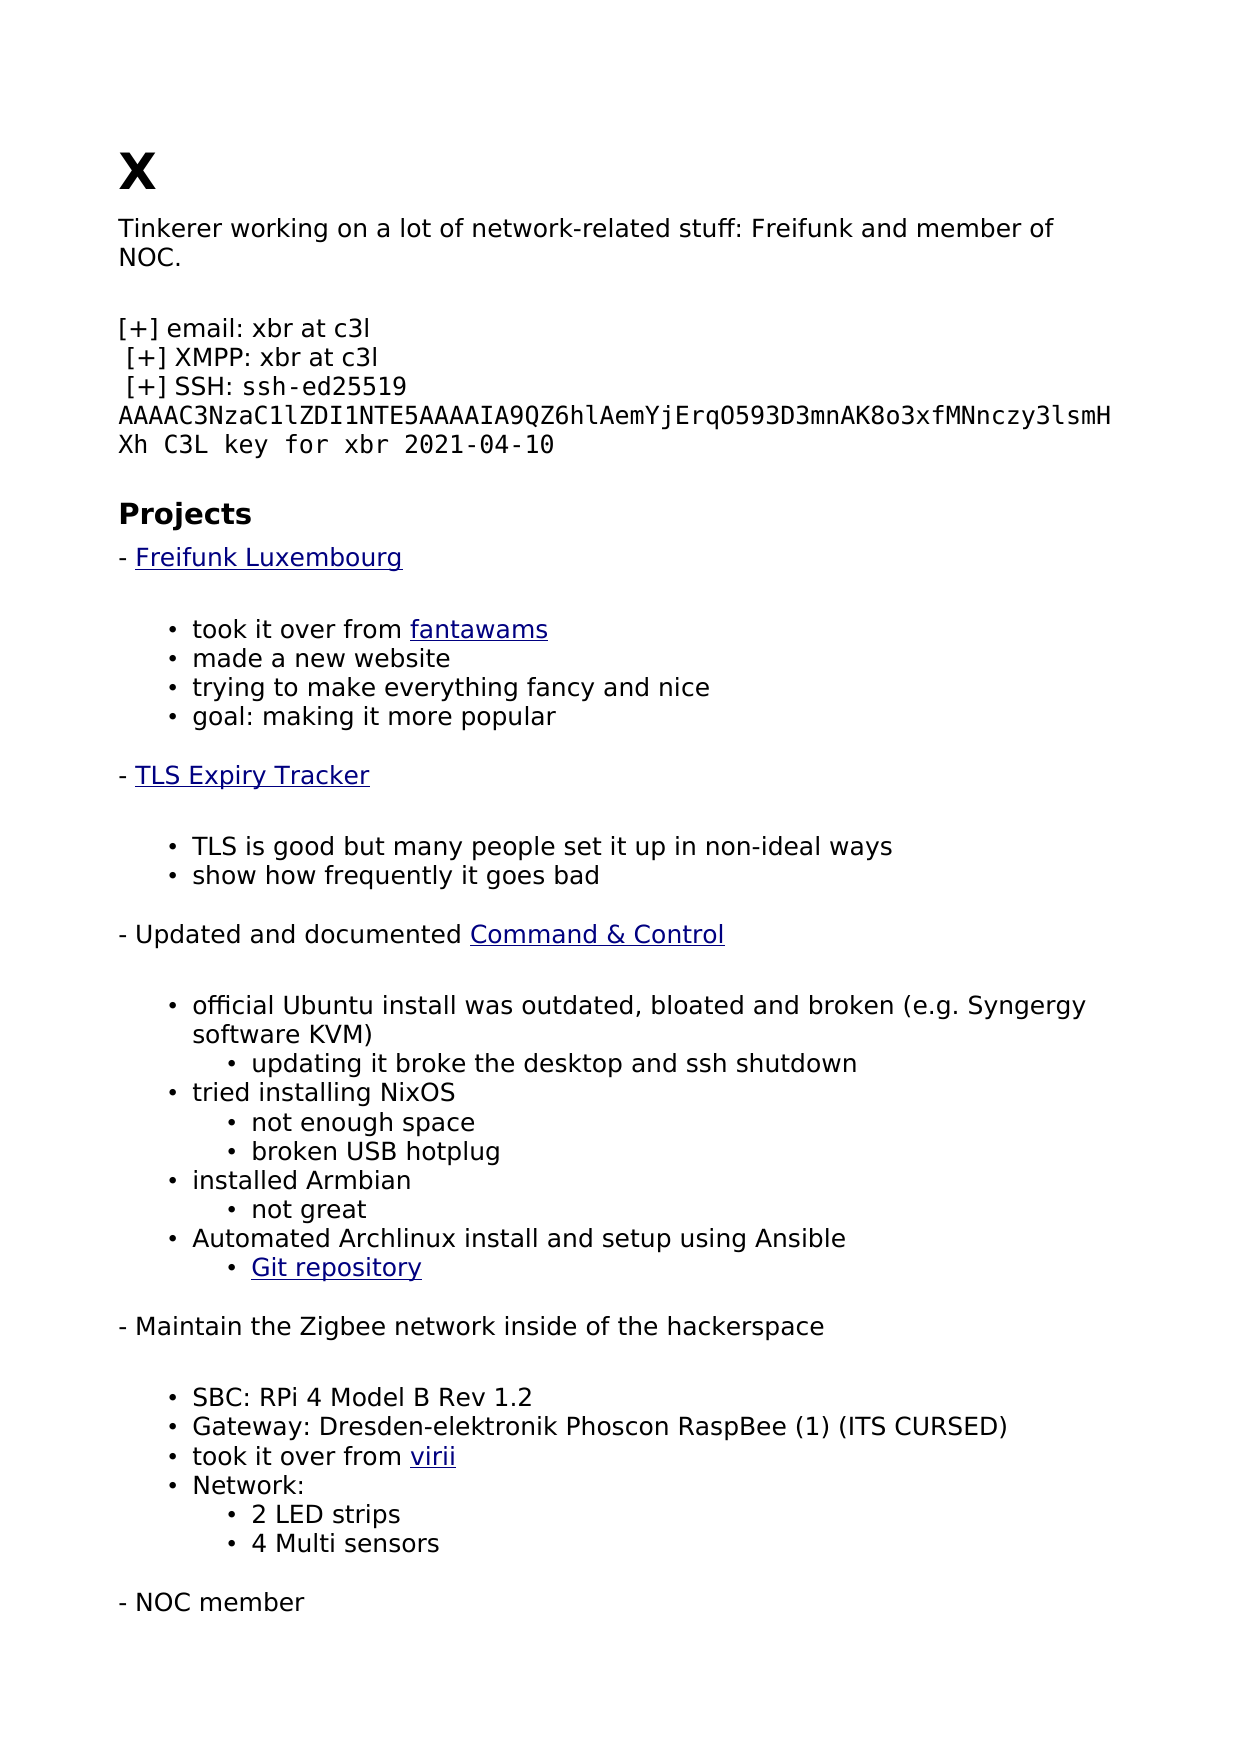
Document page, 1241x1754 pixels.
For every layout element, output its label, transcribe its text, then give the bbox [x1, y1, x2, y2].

subtitle X [118, 143, 1122, 201]
subtitle Projects [118, 497, 1122, 531]
list Network: [177, 1471, 1122, 1500]
text - Maintain the Zigbee network inside of the hackerspace [118, 1312, 1122, 1341]
list broken USB hotplug [236, 1137, 1122, 1166]
list official Ubuntu install was outdated, bloated and broken (e.g. Syngergy software KVM) [177, 991, 1122, 1049]
list tried installing NixOS [177, 1078, 1122, 1108]
list show how frequently it goes bad [177, 861, 1122, 890]
list installed Armbian [177, 1166, 1122, 1195]
text [+] email: xbr at c3l [+] XMPP: xbr at c3l [+] SSH: ssh-ed25519 AAAAC3NzaC1lZDI1NTE5AAAAIA9QZ6hlAemYjErqO593D3mnAK8o3xfMNnczy3lsmHXh C3L key for xbr 2021-04-10 [118, 314, 1122, 460]
list SBC: RPi 4 Model B Rev 1.2 [177, 1383, 1122, 1412]
list Git repository [236, 1253, 1122, 1283]
list not great [236, 1195, 1122, 1224]
list updating it broke the desktop and ssh shutdown [236, 1049, 1122, 1078]
text - Updated and documented Command & Control [118, 920, 1122, 949]
list trying to make everything fancy and nice [177, 673, 1122, 702]
list goal: making it more popular [177, 702, 1122, 731]
text - TLS Expiry Tracker [118, 761, 1122, 790]
list took it over from virii [177, 1442, 1122, 1471]
text Tinkerer working on a lot of network-related stuff: Freifunk and member of NOC. [118, 214, 1122, 301]
list not enough space [236, 1108, 1122, 1137]
list Automated Archlinux install and setup using Ansible [177, 1224, 1122, 1253]
list 4 Multi sensors [236, 1529, 1122, 1558]
list 2 LED strips [236, 1500, 1122, 1529]
list Gateway: Dresden-elektronik Phoscon RaspBee (1) (ITS CURSED) [177, 1412, 1122, 1442]
list took it over from fantawams [177, 615, 1122, 644]
list TLS is good but many people set it up in non-ideal ways [177, 832, 1122, 861]
text - NOC member [118, 1588, 1122, 1617]
list made a new website [177, 644, 1122, 673]
text - Freifunk Luxembourg [118, 544, 1122, 573]
